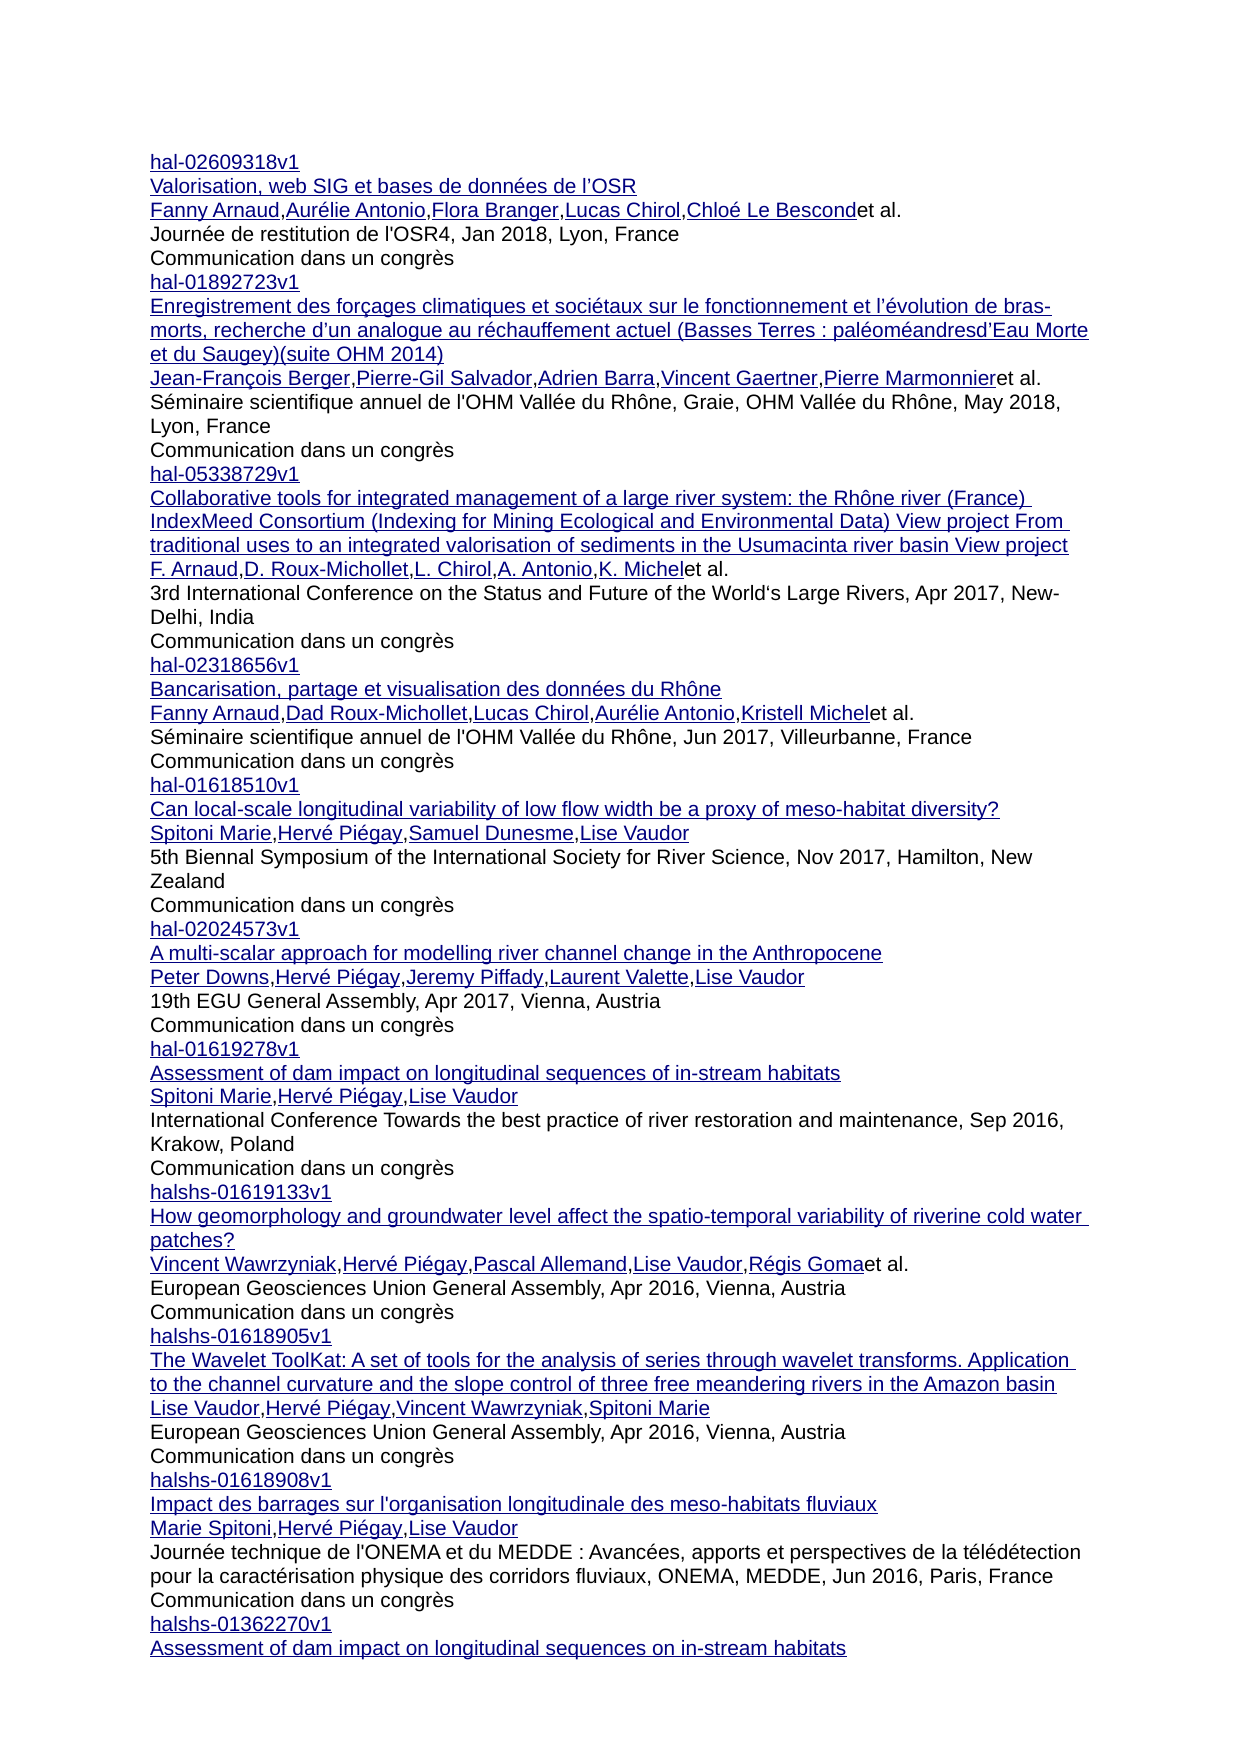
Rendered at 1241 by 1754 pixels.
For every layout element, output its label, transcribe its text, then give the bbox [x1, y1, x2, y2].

table_cell The Wavelet ToolKat: A set of tools for the analysis of series through wavelet transforms. Application to the channel curvature and the slope control of three free meandering rivers in the Amazon basin Lise Vaudor,Hervé Piégay,Vincent Wawrzyniak,Spitoni Marie European Geosciences Union General Assembly, Apr 2016, Vienna, Austria Communication dans un congrès halshs-01618908v1 [150, 1348, 1090, 1492]
table_cell Enregistrement des forçages climatiques et sociétaux sur le fonctionnement et l’évolution de bras-morts, recherche d’un analogue au réchauffement actuel (Basses Terres : paléoméandresd’Eau Morte et du Saugey)(suite OHM 2014) Jean-François Berger,Pierre-Gil Salvador,Adrien Barra,Vincent Gaertner,Pierre Marmonnieret al. Séminaire scientifique annuel de l'OHM Vallée du Rhône, Graie, OHM Vallée du Rhône, May 2018, Lyon, France Communication dans un congrès hal-05338729v1 [150, 294, 1090, 485]
table_cell Valorisation, web SIG et bases de données de l’OSR Fanny Arnaud,Aurélie Antonio,Flora Branger,Lucas Chirol,Chloé Le Bescondet al. Journée de restitution de l'OSR4, Jan 2018, Lyon, France Communication dans un congrès hal-01892723v1 [150, 174, 1090, 294]
table_cell Assessment of dam impact on longitudinal sequences on in-stream habitats [150, 1635, 1090, 1659]
table_cell hal-02609318v1 [150, 150, 1090, 174]
table_cell A multi-scalar approach for modelling river channel change in the Anthropocene Peter Downs,Hervé Piégay,Jeremy Piffady,Laurent Valette,Lise Vaudor 19th EGU General Assembly, Apr 2017, Vienna, Austria Communication dans un congrès hal-01619278v1 [150, 941, 1090, 1060]
table_cell How geomorphology and groundwater level affect the spatio-temporal variability of riverine cold water patches? Vincent Wawrzyniak,Hervé Piégay,Pascal Allemand,Lise Vaudor,Régis Gomaet al. European Geosciences Union General Assembly, Apr 2016, Vienna, Austria Communication dans un congrès halshs-01618905v1 [150, 1204, 1090, 1348]
table_cell Impact des barrages sur l'organisation longitudinale des meso-habitats fluviaux Marie Spitoni,Hervé Piégay,Lise Vaudor Journée technique de l'ONEMA et du MEDDE : Avancées, apports et perspectives de la télédétection pour la caractérisation physique des corridors fluviaux, ONEMA, MEDDE, Jun 2016, Paris, France Communication dans un congrès halshs-01362270v1 [150, 1492, 1090, 1635]
table_cell Can local-scale longitudinal variability of low flow width be a proxy of meso-habitat diversity? Spitoni Marie,Hervé Piégay,Samuel Dunesme,Lise Vaudor 5th Biennal Symposium of the International Society for River Science, Nov 2017, Hamilton, New Zealand Communication dans un congrès hal-02024573v1 [150, 797, 1090, 941]
table_cell Bancarisation, partage et visualisation des données du Rhône Fanny Arnaud,Dad Roux-Michollet,Lucas Chirol,Aurélie Antonio,Kristell Michelet al. Séminaire scientifique annuel de l'OHM Vallée du Rhône, Jun 2017, Villeurbanne, France Communication dans un congrès hal-01618510v1 [150, 677, 1090, 797]
table_cell Assessment of dam impact on longitudinal sequences of in-stream habitats Spitoni Marie,Hervé Piégay,Lise Vaudor International Conference Towards the best practice of river restoration and maintenance, Sep 2016, Krakow, Poland Communication dans un congrès halshs-01619133v1 [150, 1060, 1090, 1204]
table_cell Collaborative tools for integrated management of a large river system: the Rhône river (France) IndexMeed Consortium (Indexing for Mining Ecological and Environmental Data) View project From traditional uses to an integrated valorisation of sediments in the Usumacinta river basin View project F. Arnaud,D. Roux-Michollet,L. Chirol,A. Antonio,K. Michelet al. 3rd International Conference on the Status and Future of the World‘s Large Rivers, Apr 2017, New-Delhi, India Communication dans un congrès hal-02318656v1 [150, 485, 1090, 677]
